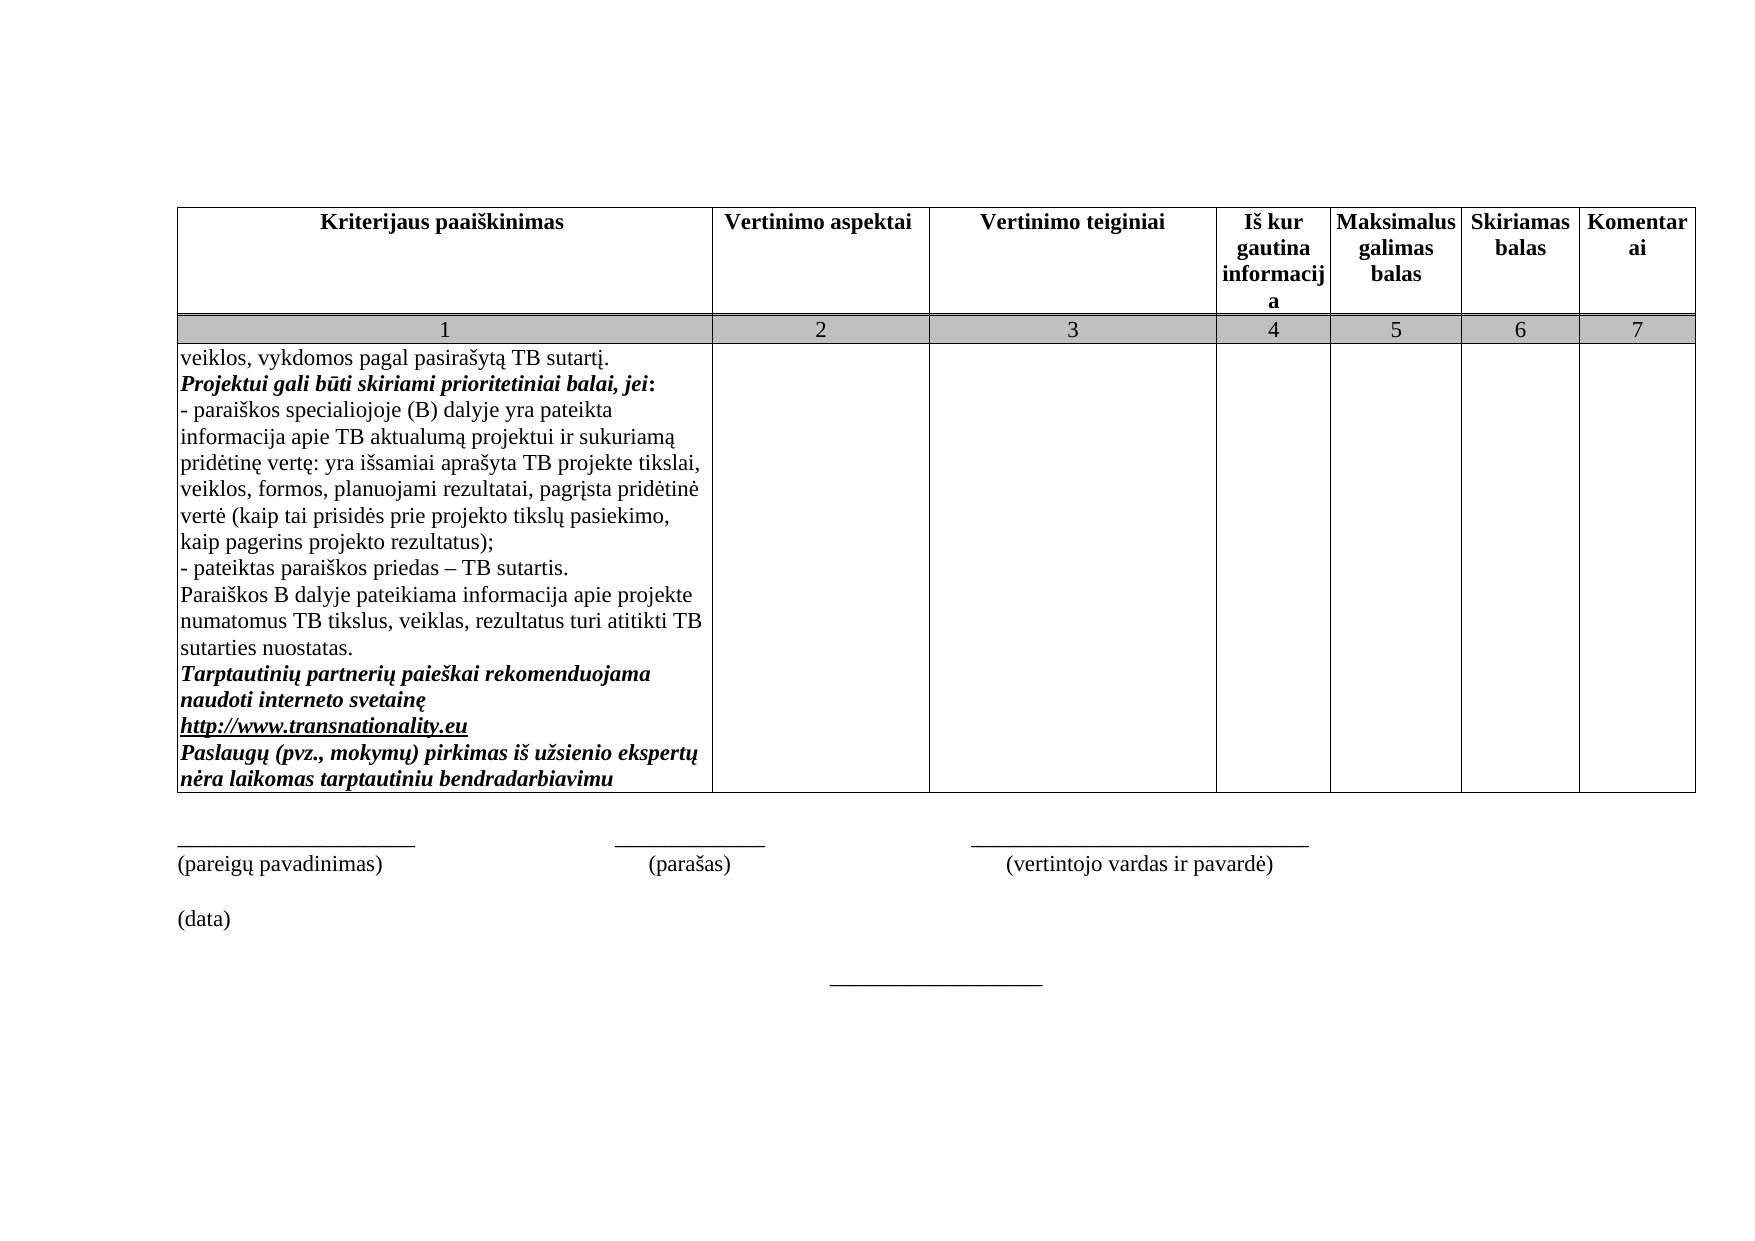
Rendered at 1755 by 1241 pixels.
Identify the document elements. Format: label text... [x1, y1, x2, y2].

table_cell veiklos, vykdomos pagal pasirašytą TB sutartį. Projektui gali būti skiriami prioritetiniai balai, jei: - paraiškos specialiojoje (B) dalyje yra pateikta informacija apie TB aktualumą projektui ir sukuriamą pridėtinę vertę: yra išsamiai aprašyta TB projekte tikslai, veiklos, formos, planuojami rezultatai, pagrįsta pridėtinė vertė (kaip tai prisidės prie projekto tikslų pasiekimo, kaip pagerins projekto rezultatus); - pateiktas paraiškos priedas – TB sutartis. Paraiškos B dalyje pateikiama informacija apie projekte numatomus TB tikslus, veiklas, rezultatus turi atitikti TB sutarties nuostatas. Tarptautinių partnerių paieškai rekomenduojama naudoti interneto svetainę http://www.transnationality.eu Paslaugų (pvz., mokymų) pirkimas iš užsienio ekspertų nėra laikomas tarptautiniu bendradarbiavimu [178, 344, 712, 792]
table_cell 6 [1462, 316, 1579, 343]
table_header Maksimalus galimas balas [1331, 208, 1461, 313]
text (pareigų pavadinimas) (parašas) (vertintojo vardas ir pavardė) [177, 850, 1695, 877]
table_header Iš kur gautina informacija [1217, 208, 1330, 313]
table_cell 2 [713, 316, 929, 343]
table_cell 4 [1217, 316, 1330, 343]
table_header Vertinimo aspektai [713, 208, 929, 313]
table_cell 1 [178, 316, 712, 343]
table_header Kriterijaus paaiškinimas [178, 208, 712, 313]
text _________________ [177, 960, 1695, 989]
table_cell [1580, 344, 1695, 792]
table_cell [1462, 344, 1579, 792]
table_header Vertinimo teiginiai [930, 208, 1216, 313]
text (data) [177, 905, 1695, 932]
text ___________________ ____________ ___________________________ [177, 821, 1695, 850]
table_cell [713, 344, 929, 792]
table_cell [930, 344, 1216, 792]
table_header Komentarai [1580, 208, 1695, 313]
table_header Skiriamas balas [1462, 208, 1579, 313]
table_cell [1331, 344, 1461, 792]
table_cell 7 [1580, 316, 1695, 343]
table_cell 3 [930, 316, 1216, 343]
table_cell [1217, 344, 1330, 792]
table_cell 5 [1331, 316, 1461, 343]
